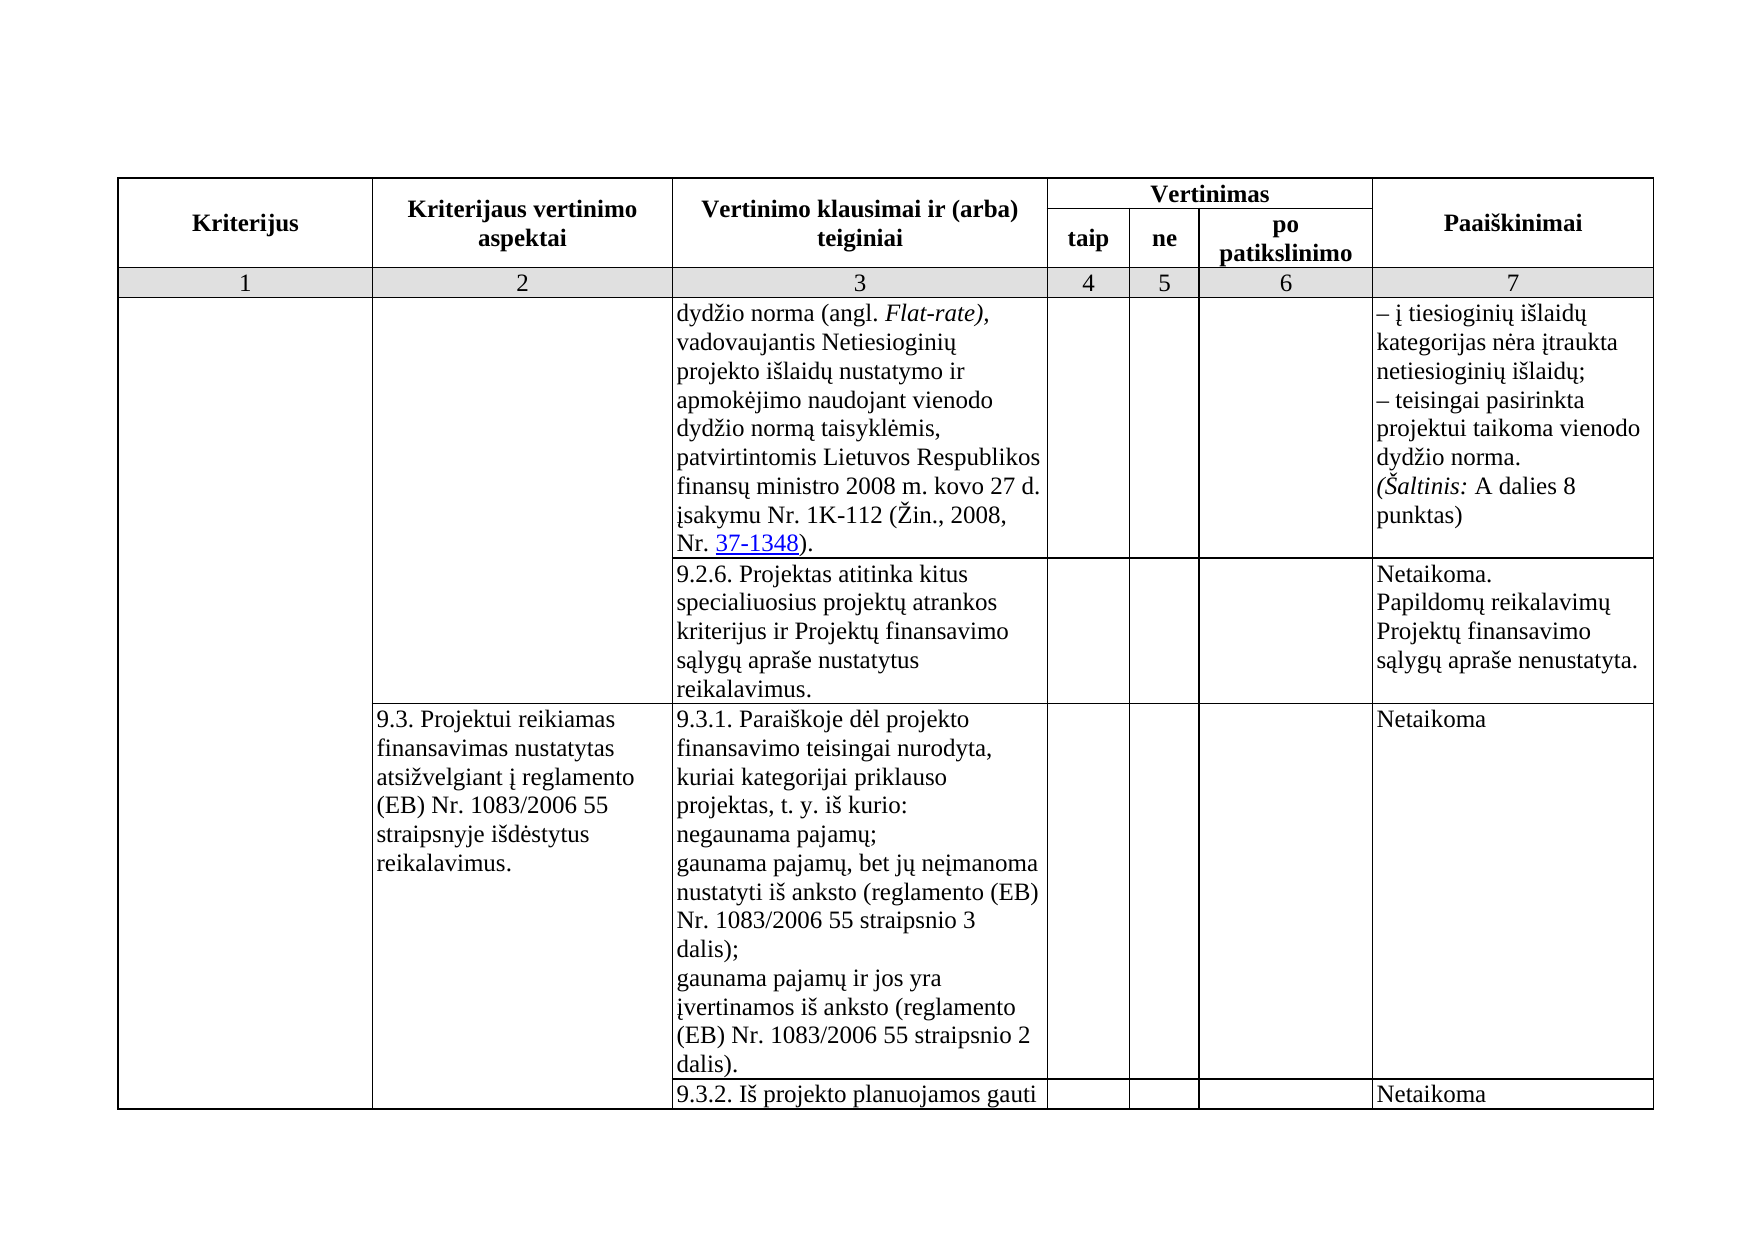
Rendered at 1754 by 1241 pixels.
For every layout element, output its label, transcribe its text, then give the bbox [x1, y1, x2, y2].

table_cell 9.2.6. Projektas atitinka kitus specialiuosius projektų atrankos kriterijus ir Projektų finansavimo sąlygų apraše nustatytus reikalavimus. [673, 559, 1047, 702]
table_cell – į tiesioginių išlaidų kategorijas nėra įtraukta netiesioginių išlaidų; – teisingai pasirinkta projektui taikoma vienodo dydžio norma. (Šaltinis: A dalies 8 punktas) [1373, 298, 1653, 557]
table_cell Netaikoma. Papildomų reikalavimų Projektų finansavimo sąlygų apraše nenustatyta. [1373, 559, 1653, 702]
table_cell [1200, 704, 1372, 1078]
table_cell Netaikoma [1373, 1080, 1653, 1108]
table_header Kriterijaus vertinimo aspektai [373, 179, 672, 267]
table_cell [1130, 1080, 1198, 1108]
table_cell taip [1048, 209, 1129, 267]
table_cell 7 [1373, 268, 1653, 297]
table_header Vertinimo klausimai ir (arba) teiginiai [673, 179, 1047, 267]
table_cell 1 [119, 268, 372, 297]
table_cell [1130, 298, 1198, 557]
table_cell [1200, 1080, 1372, 1108]
table_cell 9.3. Projektui reikiamas finansavimas nustatytas atsižvelgiant į reglamento (EB) Nr. 1083/2006 55 straipsnyje išdėstytus reikalavimus. [373, 704, 672, 1108]
table_header Vertinimas [1048, 179, 1372, 207]
table_cell [1200, 298, 1372, 557]
table_header Kriterijus [119, 179, 372, 267]
table_cell 5 [1130, 268, 1198, 297]
table_cell 6 [1200, 268, 1372, 297]
table_cell dydžio norma (angl. Flat-rate), vadovaujantis Netiesioginių projekto išlaidų nustatymo ir apmokėjimo naudojant vienodo dydžio normą taisyklėmis, patvirtintomis Lietuvos Respublikos finansų ministro 2008 m. kovo 27 d. įsakymu Nr. 1K-112 (Žin., 2008, Nr. 37-1348). [673, 298, 1047, 557]
table_cell [1048, 1080, 1129, 1108]
table_cell [1200, 559, 1372, 702]
table_header Paaiškinimai [1373, 179, 1653, 267]
table_cell [373, 298, 672, 702]
table_cell 9.3.2. Iš projekto planuojamos gauti [673, 1080, 1047, 1108]
table_cell [1130, 559, 1198, 702]
table_cell [119, 298, 372, 1108]
table_cell [1048, 704, 1129, 1078]
table_cell [1130, 704, 1198, 1078]
table_cell 2 [373, 268, 672, 297]
table_cell po patikslinimo [1200, 209, 1372, 267]
table_cell [1048, 298, 1129, 557]
table_cell 9.3.1. Paraiškoje dėl projekto finansavimo teisingai nurodyta, kuriai kategorijai priklauso projektas, t. y. iš kurio: negaunama pajamų; gaunama pajamų, bet jų neįmanoma nustatyti iš anksto (reglamento (EB) Nr. 1083/2006 55 straipsnio 3 dalis); gaunama pajamų ir jos yra įvertinamos iš anksto (reglamento (EB) Nr. 1083/2006 55 straipsnio 2 dalis). [673, 704, 1047, 1078]
table_cell [1048, 559, 1129, 702]
table_cell ne [1130, 209, 1198, 267]
table_cell 4 [1048, 268, 1129, 297]
table_cell Netaikoma [1373, 704, 1653, 1078]
table_cell 3 [673, 268, 1047, 297]
